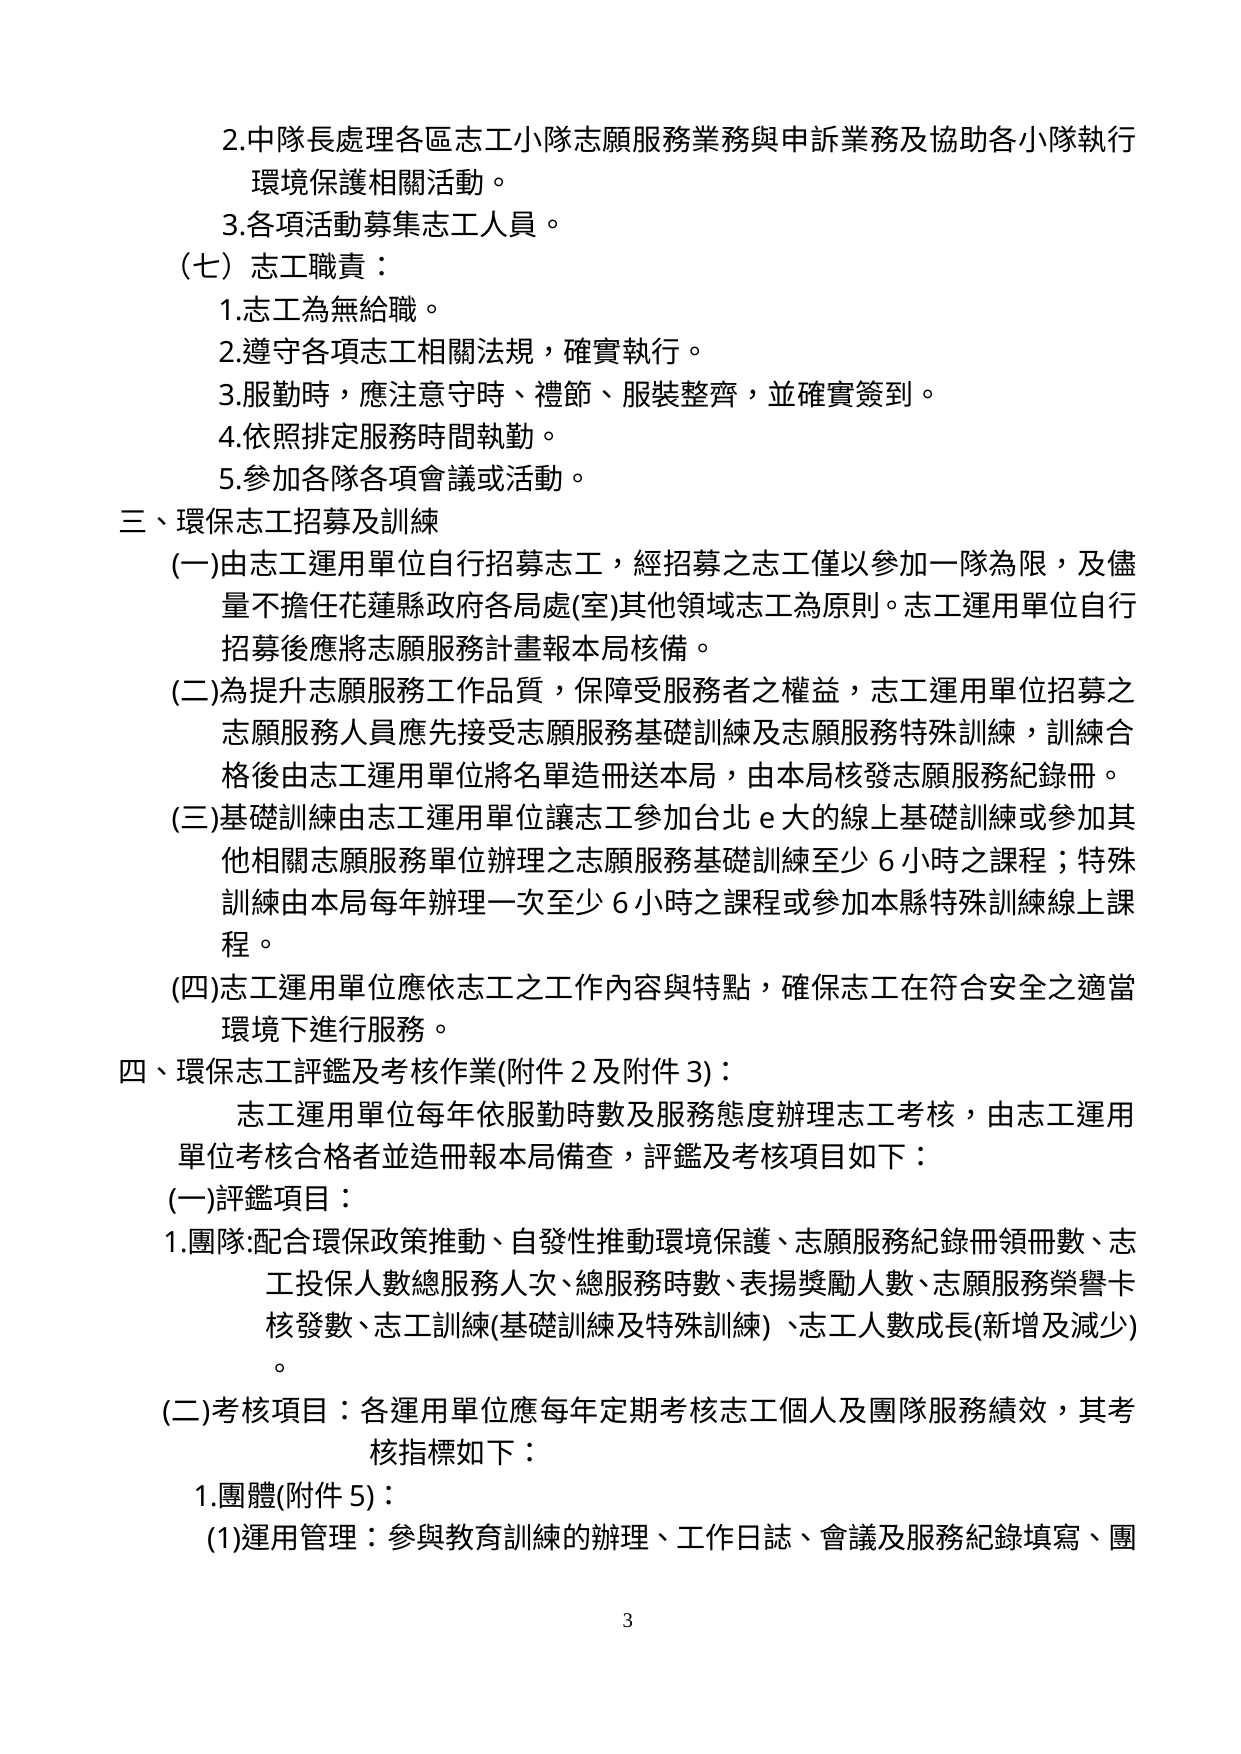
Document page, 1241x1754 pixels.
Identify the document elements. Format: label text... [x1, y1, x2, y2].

text 3.各項活動募集志工人員。 [222, 202, 1137, 244]
text 4.依照排定服務時間執勤。 [218, 413, 1137, 456]
text (一)評鑑項目： [168, 1176, 1137, 1218]
text (二)為提升志願服務工作品質，保障受服務者之權益，志工運用單位招募之志願服務人員應先接受志願服務基礎訓練及志願服務特殊訓練，訓練合格後由志工運用單位將名單造冊送本局，由本局核發志願服務紀錄冊。 [171, 668, 1137, 795]
text 1.志工為無給職。 [218, 286, 1137, 329]
text (二)考核項目：各運用單位應每年定期考核志工個人及團隊服務績效，其考核指標如下： [162, 1388, 1137, 1472]
text 2.中隊長處理各區志工小隊志願服務業務與申訴業務及協助各小隊執行環境保護相關活動。 [222, 117, 1137, 202]
text 1.團體(附件5)： [193, 1472, 1137, 1515]
text (1)運用管理：參與教育訓練的辦理、工作日誌、會議及服務紀錄填寫、團 [207, 1515, 1137, 1557]
text (四)志工運用單位應依志工之工作內容與特點，確保志工在符合安全之適當環境下進行服務。 [171, 964, 1137, 1049]
text (三)基礎訓練由志工運用單位讓志工參加台北e大的線上基礎訓練或參加其他相關志願服務單位辦理之志願服務基礎訓練至少6小時之課程；特殊訓練由本局每年辦理一次至少6小時之課程或參加本縣特殊訓練線上課程。 [171, 795, 1137, 964]
text 1.團隊:配合環保政策推動、自發性推動環境保護、志願服務紀錄冊領冊數、志工投保人數總服務人次、總服務時數、表揚獎勵人數、志願服務榮譽卡核發數、志工訓練(基礎訓練及特殊訓練) 、志工人數成長(新增及減少) 。 [163, 1218, 1137, 1388]
text 三、環保志工招募及訓練 [118, 498, 1137, 541]
text 志工運用單位每年依服勤時數及服務態度辦理志工考核，由志工運用單位考核合格者並造冊報本局備查，評鑑及考核項目如下： [177, 1091, 1137, 1176]
text 2.遵守各項志工相關法規，確實執行。 [218, 329, 1137, 371]
text （七）志工職責： [163, 244, 1137, 286]
text (一)由志工運用單位自行招募志工，經招募之志工僅以參加一隊為限，及儘量不擔任花蓮縣政府各局處(室)其他領域志工為原則。志工運用單位自行招募後應將志願服務計畫報本局核備。 [171, 541, 1137, 668]
text 3.服勤時，應注意守時、禮節、服裝整齊，並確實簽到。 [218, 371, 1137, 413]
text 四、環保志工評鑑及考核作業(附件2及附件3)： [118, 1049, 1137, 1091]
text 5.參加各隊各項會議或活動。 [218, 456, 1137, 498]
